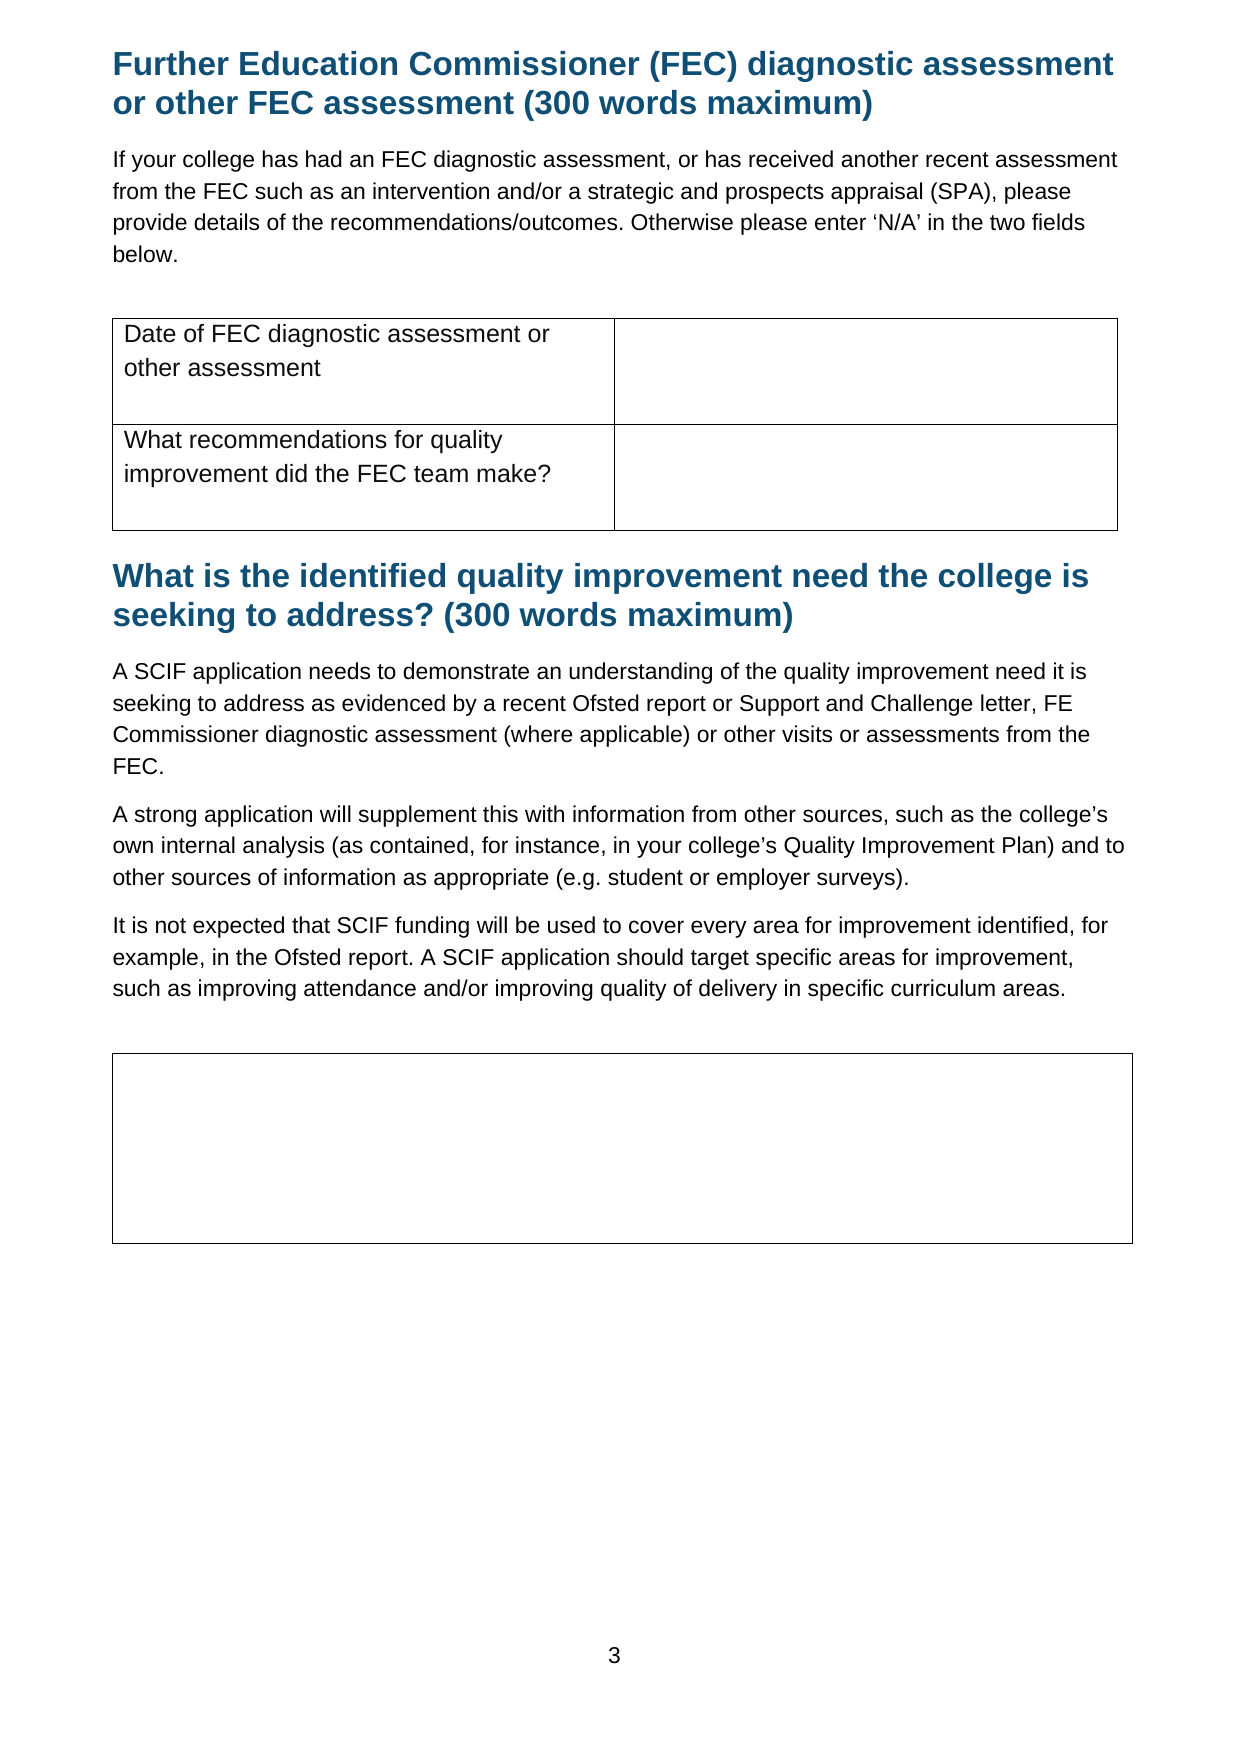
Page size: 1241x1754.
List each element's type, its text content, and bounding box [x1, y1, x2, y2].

table_header Date of FEC diagnostic assessment or other assessment [113, 319, 614, 424]
table_cell What recommendations for quality improvement did the FEC team make? [113, 425, 614, 530]
table_header [615, 319, 1117, 424]
text A strong application will supplement this with information from other sources, such as the college’s own internal analysis (as contained, for instance, in your college’s Quality Improvement Plan) and to other sources of information as appropriate (e.g. student or employer surveys). [112, 801, 1128, 890]
text If your college has had an FEC diagnostic assessment, or has received another recent assessment from the FEC such as an intervention and/or a strategic and prospects appraisal (SPA), please provide details of the recommendations/outcomes. Otherwise please enter ‘N/A’ in the two fields below. [112, 146, 1128, 267]
table_cell [615, 425, 1117, 530]
table_header [113, 1054, 1132, 1243]
text It is not expected that SCIF funding will be used to cover every area for improvement identified, for example, in the Ofsted report. A SCIF application should target specific areas for improvement, such as improving attendance and/or improving quality of delivery in specific curriculum areas. [112, 912, 1128, 1002]
text A SCIF application needs to demonstrate an understanding of the quality improvement need it is seeking to address as evidenced by a recent Ofsted report or Support and Challenge letter, FE Commissioner diagnostic assessment (where applicable) or other visits or assessments from the FEC. [112, 658, 1128, 779]
subtitle What is the identified quality improvement need the college is seeking to address? (300 words maximum) [112, 556, 1128, 633]
subtitle Further Education Commissioner (FEC) diagnostic assessment or other FEC assessment (300 words maximum) [112, 44, 1128, 121]
